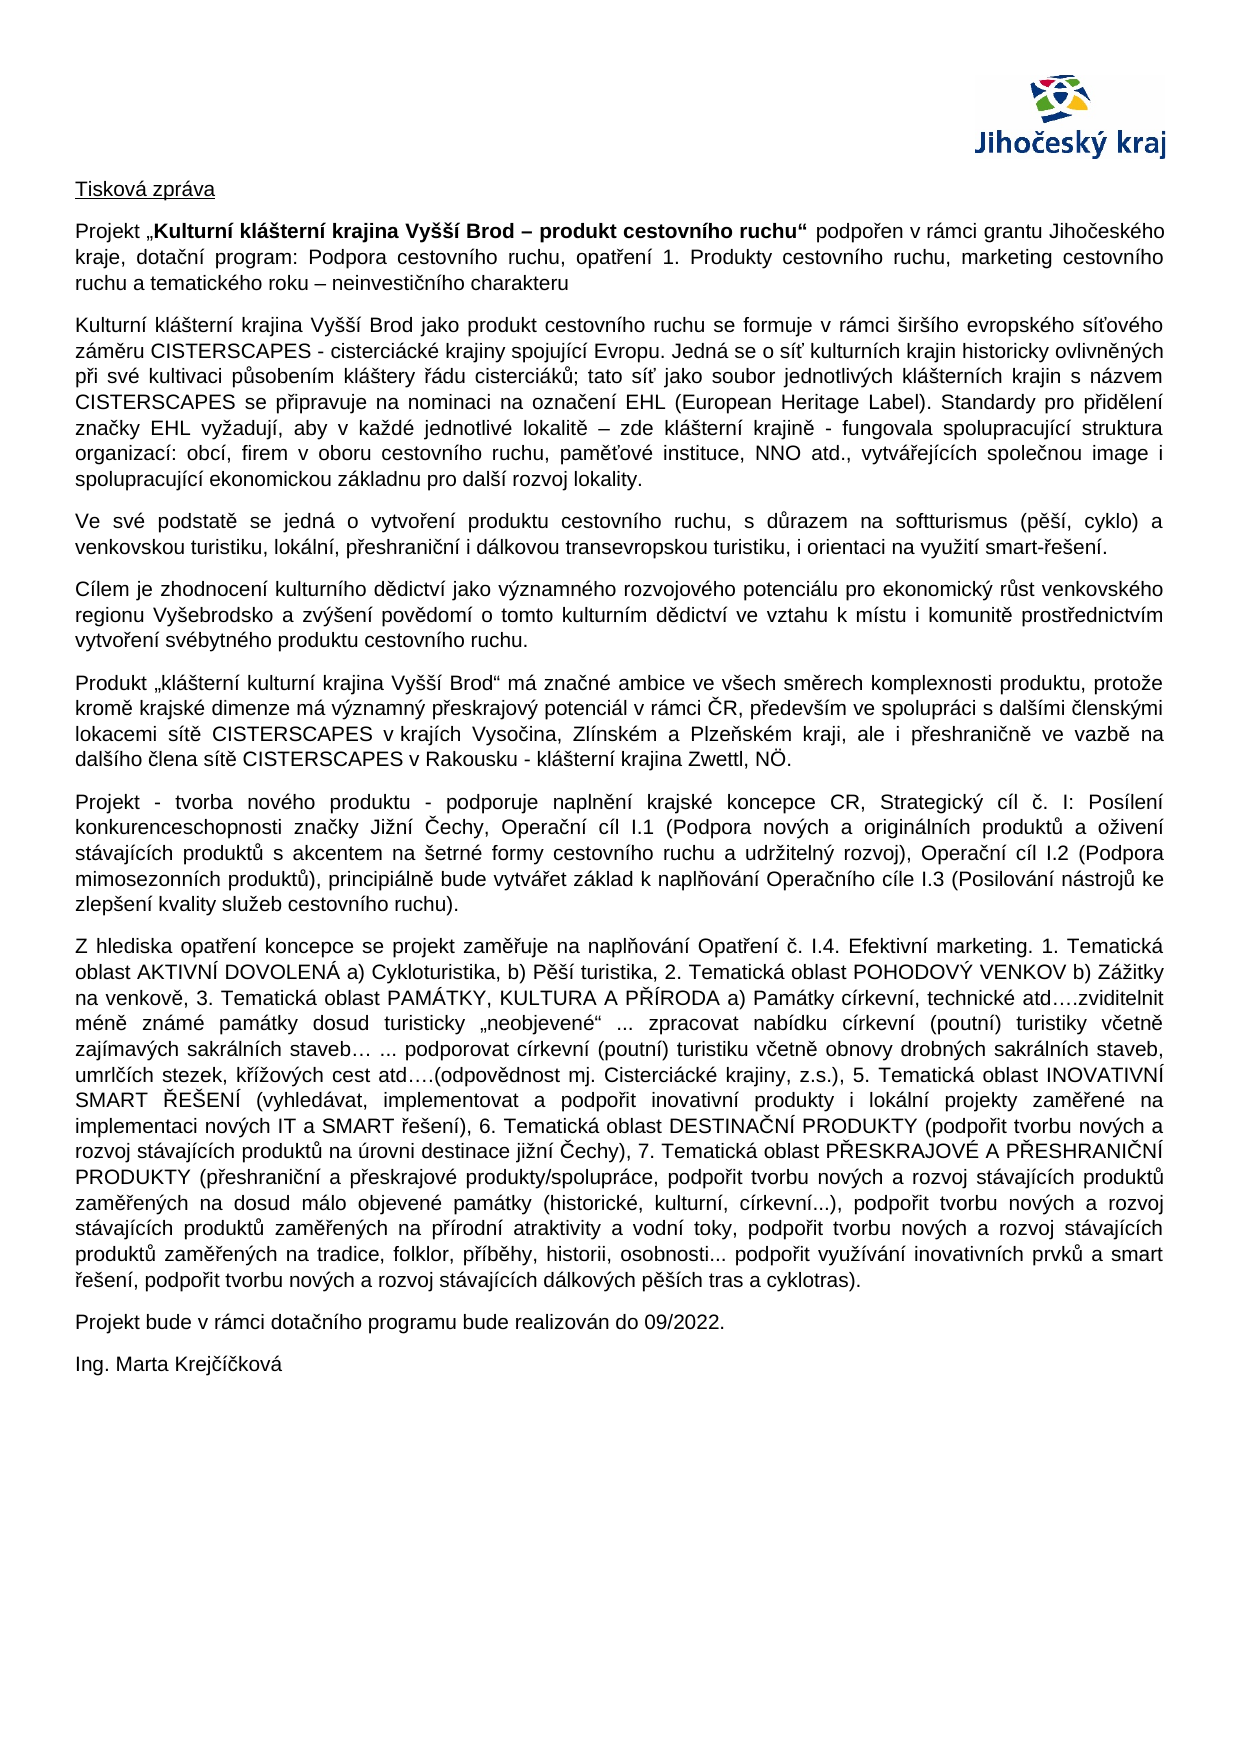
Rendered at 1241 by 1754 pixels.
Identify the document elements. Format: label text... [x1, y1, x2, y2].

text Cílem je zhodnocení kulturního dědictví jako významného rozvojového potenciálu pro ekonomický růst venkovského regionu Vyšebrodsko a zvýšení povědomí o tomto kulturním dědictví ve vztahu k místu i komunitě prostřednictvím vytvoření svébytného produktu cestovního ruchu. [75, 577, 1165, 652]
text Tisková zpráva [75, 177, 1165, 201]
text Ve své podstatě se jedná o vytvoření produktu cestovního ruchu, s důrazem na softturismus (pěší, cyklo) a venkovskou turistiku, lokální, přeshraniční i dálkovou transevropskou turistiku, i orientaci na využití smart-řešení. [75, 509, 1165, 558]
text Z hlediska opatření koncepce se projekt zaměřuje na naplňování Opatření č. I.4. Efektivní marketing. 1. Tematická oblast AKTIVNÍ DOVOLENÁ a) Cykloturistika, b) Pěší turistika, 2. Tematická oblast POHODOVÝ VENKOV b) Zážitky na venkově, 3. Tematická oblast PAMÁTKY, KULTURA A PŘÍRODA a) Památky církevní, technické atd….zviditelnit méně známé památky dosud turisticky „neobjevené“ ... zpracovat nabídku církevní (poutní) turistiky včetně zajímavých sakrálních staveb… ... podporovat církevní (poutní) turistiku včetně obnovy drobných sakrálních staveb, umrlčích stezek, křížových cest atd….(odpovědnost mj. Cisterciácké krajiny, z.s.), 5. Tematická oblast INOVATIVNÍ SMART ŘEŠENÍ (vyhledávat, implementovat a podpořit inovativní produkty i lokální projekty zaměřené na implementaci nových IT a SMART řešení), 6. Tematická oblast DESTINAČNÍ PRODUKTY (podpořit tvorbu nových a rozvoj stávajících produktů na úrovni destinace jižní Čechy), 7. Tematická oblast PŘESKRAJOVÉ A PŘESHRANIČNÍ PRODUKTY (přeshraniční a přeskrajové produkty/spolupráce, podpořit tvorbu nových a rozvoj stávajících produktů zaměřených na dosud málo objevené památky (historické, kulturní, církevní...), podpořit tvorbu nových a rozvoj stávajících produktů zaměřených na přírodní atraktivity a vodní toky, podpořit tvorbu nových a rozvoj stávajících produktů zaměřených na tradice, folklor, příběhy, historii, osobnosti... podpořit využívání inovativních prvků a smart řešení, podpořit tvorbu nových a rozvoj stávajících dálkových pěších tras a cyklotras). [75, 934, 1165, 1291]
text Projekt „Kulturní klášterní krajina Vyšší Brod – produkt cestovního ruchu“ podpořen v rámci grantu Jihočeského kraje, dotační program: Podpora cestovního ruchu, opatření 1. Produkty cestovního ruchu, marketing cestovního ruchu a tematického roku – neinvestičního charakteru [75, 219, 1165, 294]
text Projekt bude v rámci dotačního programu bude realizován do 09/2022. [75, 1310, 1165, 1334]
text Projekt - tvorba nového produktu - podporuje naplnění krajské koncepce CR, Strategický cíl č. I: Posílení konkurenceschopnosti značky Jižní Čechy, Operační cíl I.1 (Podpora nových a originálních produktů a oživení stávajících produktů s akcentem na šetrné formy cestovního ruchu a udržitelný rozvoj), Operační cíl I.2 (Podpora mimosezonních produktů), principiálně bude vytvářet základ k naplňování Operačního cíle I.3 (Posilování nástrojů ke zlepšení kvality služeb cestovního ruchu). [75, 789, 1165, 916]
text Ing. Marta Krejčíčková [75, 1352, 1165, 1376]
text Kulturní klášterní krajina Vyšší Brod jako produkt cestovního ruchu se formuje v rámci širšího evropského síťového záměru CISTERSCAPES - cisterciácké krajiny spojující Evropu. Jedná se o síť kulturních krajin historicky ovlivněných při své kultivaci působením kláštery řádu cisterciáků; tato síť jako soubor jednotlivých klášterních krajin s názvem CISTERSCAPES se připravuje na nominaci na označení EHL (European Heritage Label). Standardy pro přidělení značky EHL vyžadují, aby v každé jednotlivé lokalitě – zde klášterní krajině - fungovala spolupracující struktura organizací: obcí, firem v oboru cestovního ruchu, paměťové instituce, NNO atd., vytvářejících společnou image i spolupracující ekonomickou základnu pro další rozvoj lokality. [75, 313, 1165, 491]
text Produkt „klášterní kulturní krajina Vyšší Brod“ má značné ambice ve všech směrech komplexnosti produktu, protože kromě krajské dimenze má významný přeskrajový potenciál v rámci ČR, především ve spolupráci s dalšími členskými lokacemi sítě CISTERSCAPES v krajích Vysočina, Zlínském a Plzeňském kraji, ale i přeshraničně ve vazbě na dalšího člena sítě CISTERSCAPES v Rakousku - klášterní krajina Zwettl, NÖ. [75, 670, 1165, 771]
